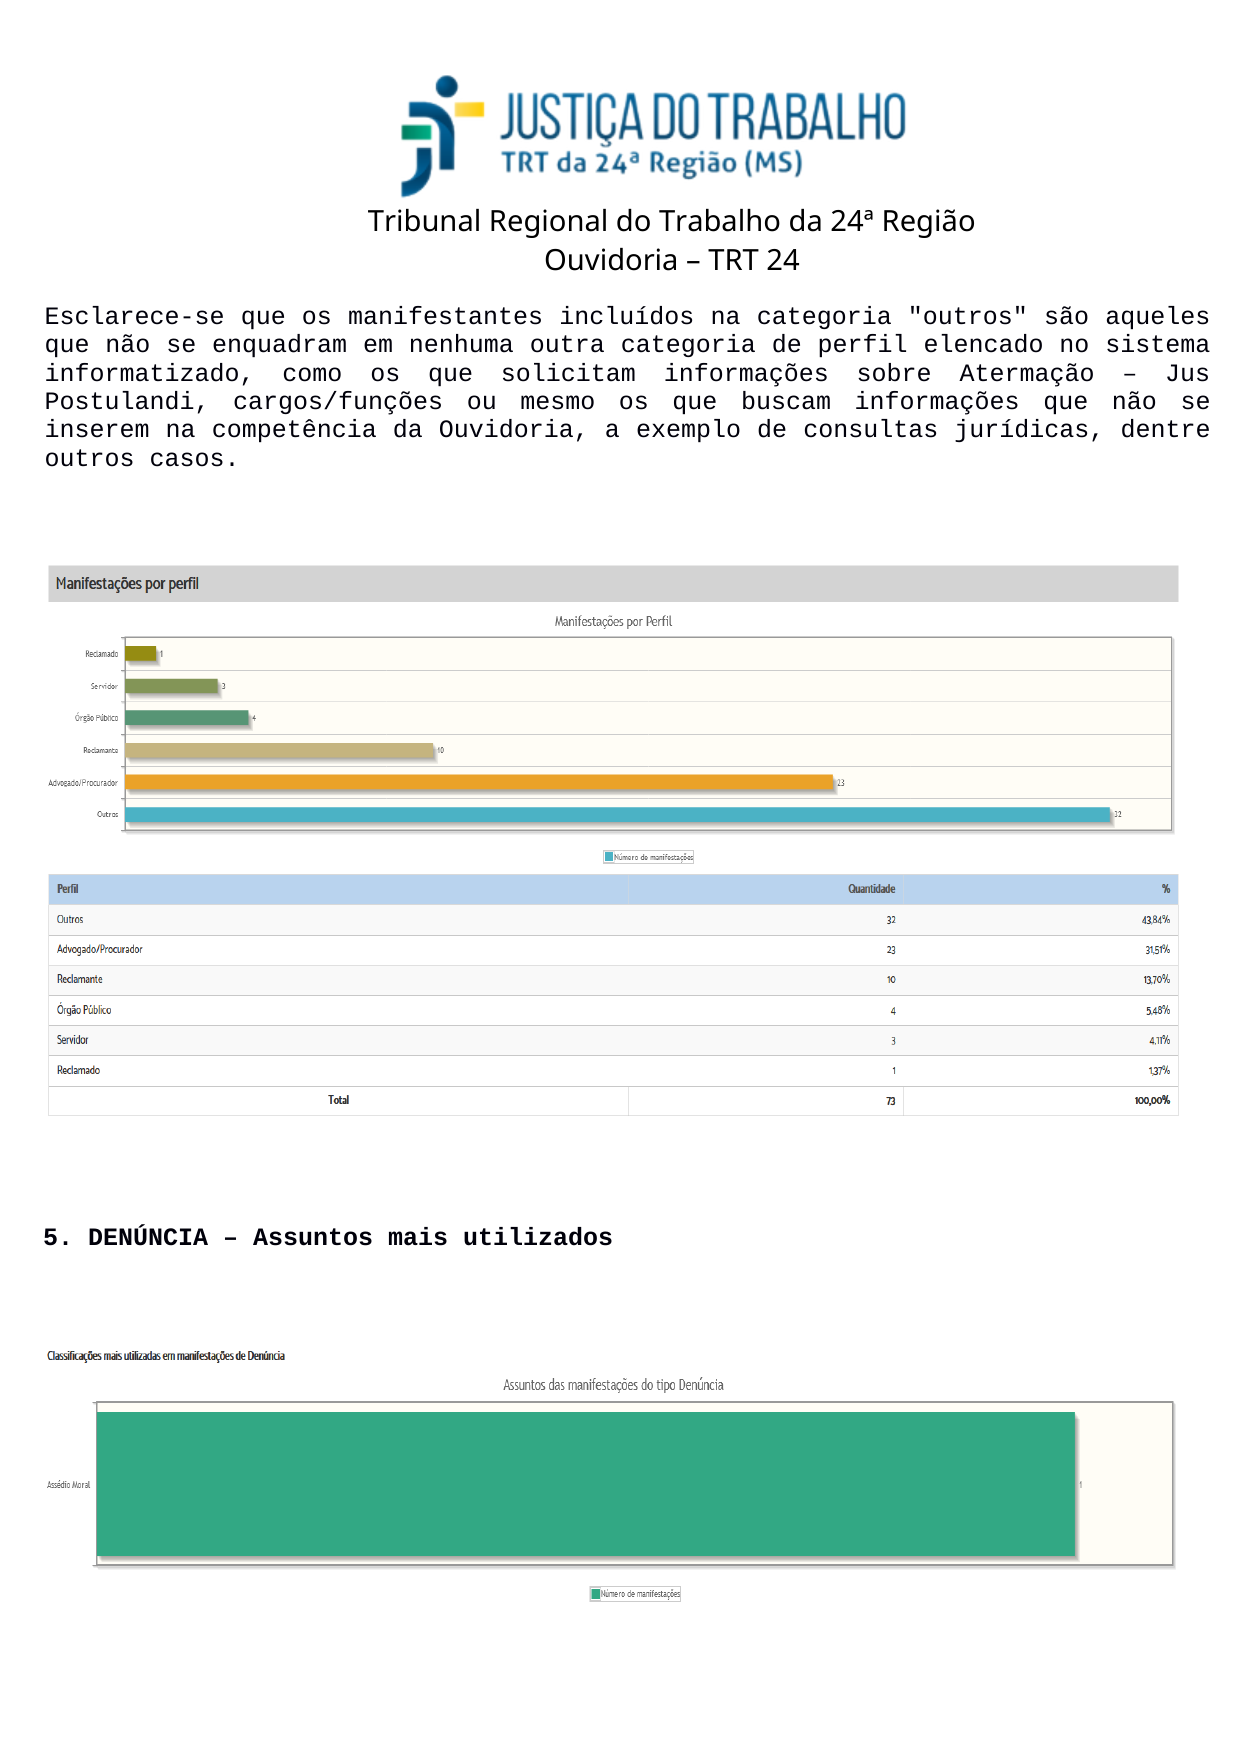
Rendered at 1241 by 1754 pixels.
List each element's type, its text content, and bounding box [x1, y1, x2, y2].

text 5. DENÚNCIA – Assuntos mais utilizados [43, 1224, 1209, 1252]
text Esclarece-se que os manifestantes incluídos na categoria "outros" são aqueles que não se enquadram em nenhuma outra categoria de perfil elencado no sistema informatizado, como os que solicitam informações sobre Atermação – Jus Postulandi, cargos/funções ou mesmo os que buscam informações que não se inserem na competência da Ouvidoria, a exemplo de consultas jurídicas, dentre outros casos. [44, 303, 1211, 473]
